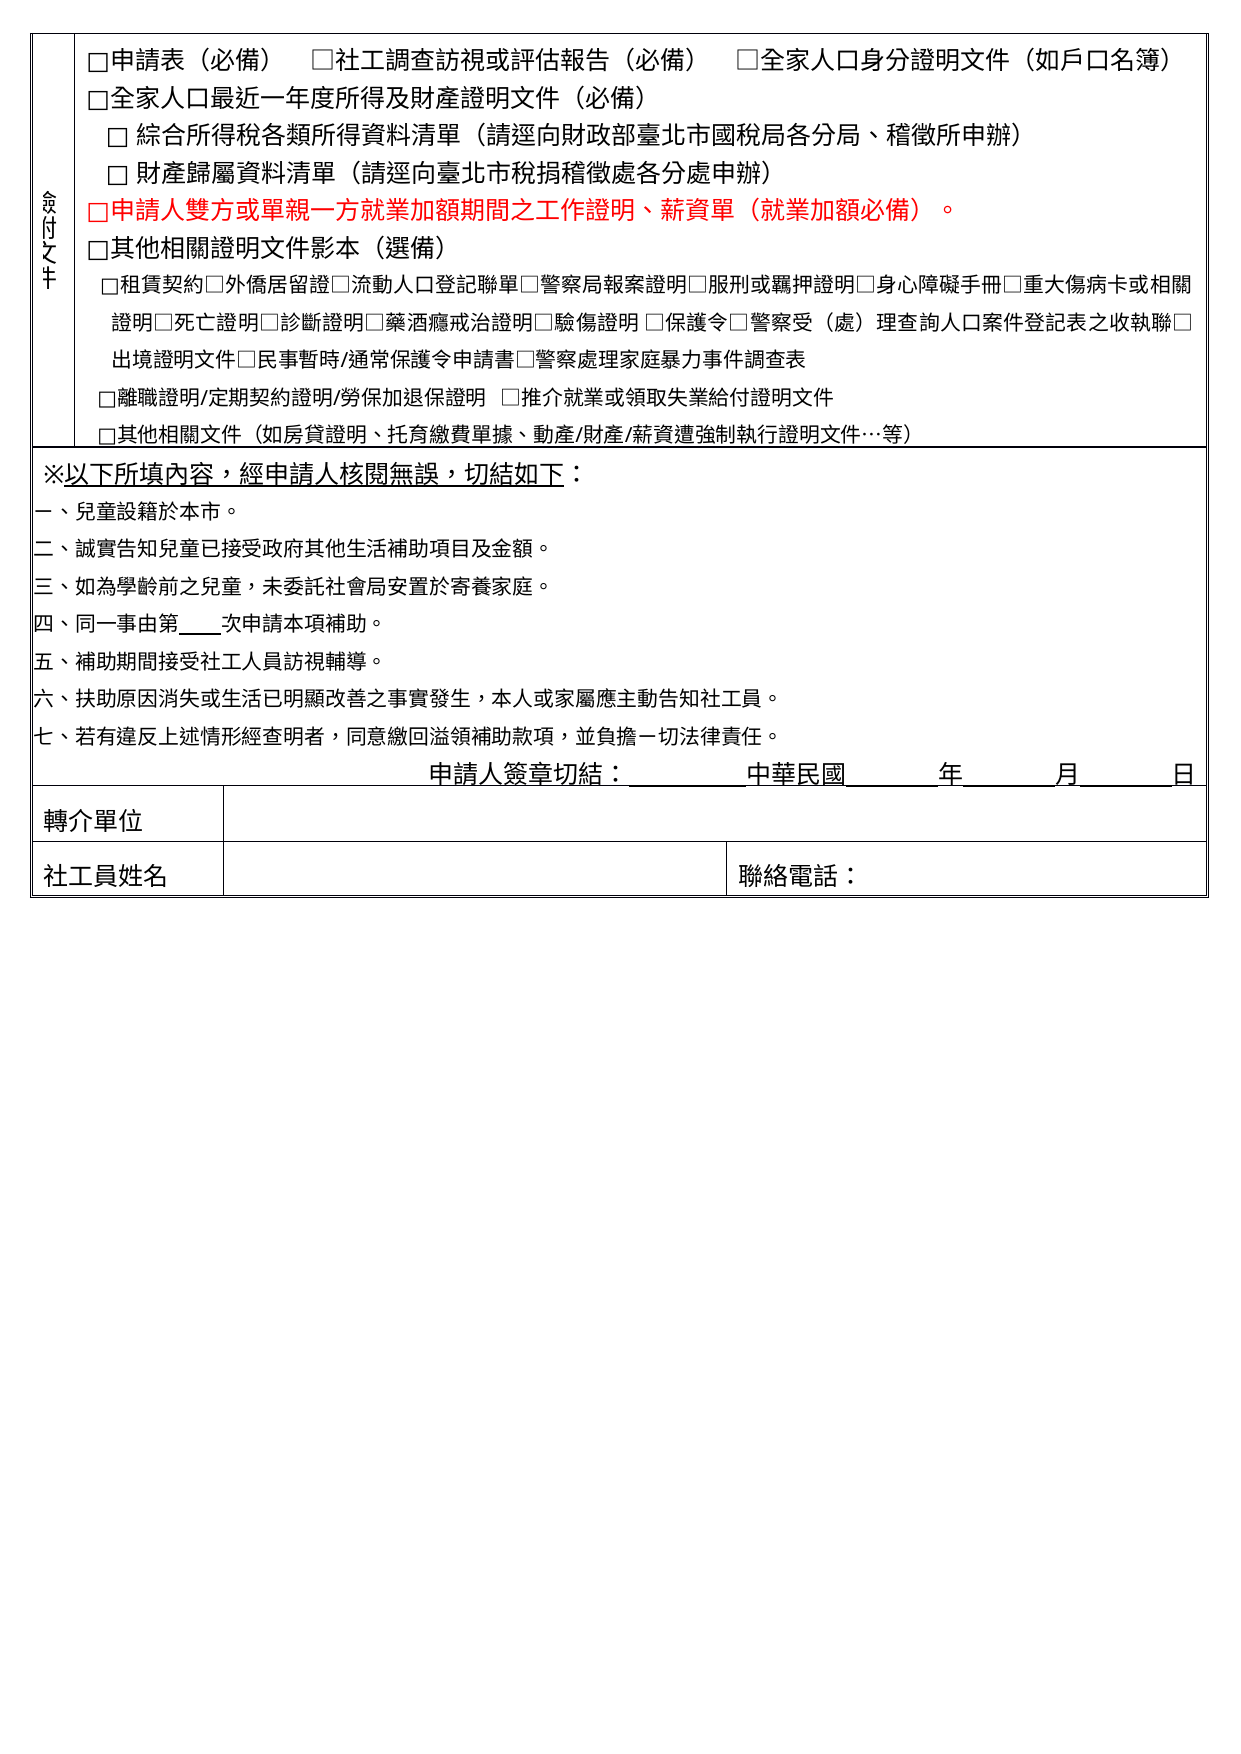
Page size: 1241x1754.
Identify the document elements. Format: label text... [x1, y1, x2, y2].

table_cell [224, 842, 726, 895]
table_cell 社工員姓名 [33, 842, 223, 895]
table_cell ※以下所填內容，經申請人核閱無誤，切結如下： ㄧ、兒童設籍於本市。 二、誠實告知兒童已接受政府其他生活補助項目及金額。 三、如為學齡前之兒童，未委託社會局安置於寄養家庭。 四、同一事由第 次申請本項補助。 五、補助期間接受社工人員訪視輔導。 六、扶助原因消失或生活已明顯改善之事實發生，本人或家屬應主動告知社工員。 七、若有違反上述情形經查明者，同意繳回溢領補助款項，並負擔ㄧ切法律責任。 申請人簽章切結： 中華民國 年 月 日 [33, 448, 1206, 785]
table_cell 轉介單位 [33, 786, 223, 841]
table_cell [224, 786, 1206, 841]
table_cell 聯絡電話： [727, 842, 1206, 895]
table_cell □申請表（必備） □社工調查訪視或評估報告（必備） □全家人口身分證明文件（如戶口名簿） □全家人口最近一年度所得及財產證明文件（必備） □ 綜合所得稅各類所得資料清單（請逕向財政部臺北市國稅局各分局、稽徵所申辦） □ 財產歸屬資料清單（請逕向臺北市稅捐稽徵處各分處申辦） □申請人雙方或單親一方就業加額期間之工作證明、薪資單（就業加額必備）。 □其他相關證明文件影本（選備） □租賃契約□外僑居留證□流動人口登記聯單□警察局報案證明□服刑或羈押證明□身心障礙手冊□重大傷病卡或相關證明□死亡證明□診斷證明□藥酒癮戒治證明□驗傷證明 □保護令□警察受（處）理查詢人口案件登記表之收執聯□出境證明文件□民事暫時/通常保護令申請書□警察處理家庭暴力事件調查表 □離職證明/定期契約證明/勞保加退保證明 □推介就業或領取失業給付證明文件 □其他相關文件（如房貸證明、托育繳費單據、動產/財產/薪資遭強制執行證明文件…等） [75, 34, 1206, 446]
table_cell 檢附文件 [33, 34, 74, 446]
